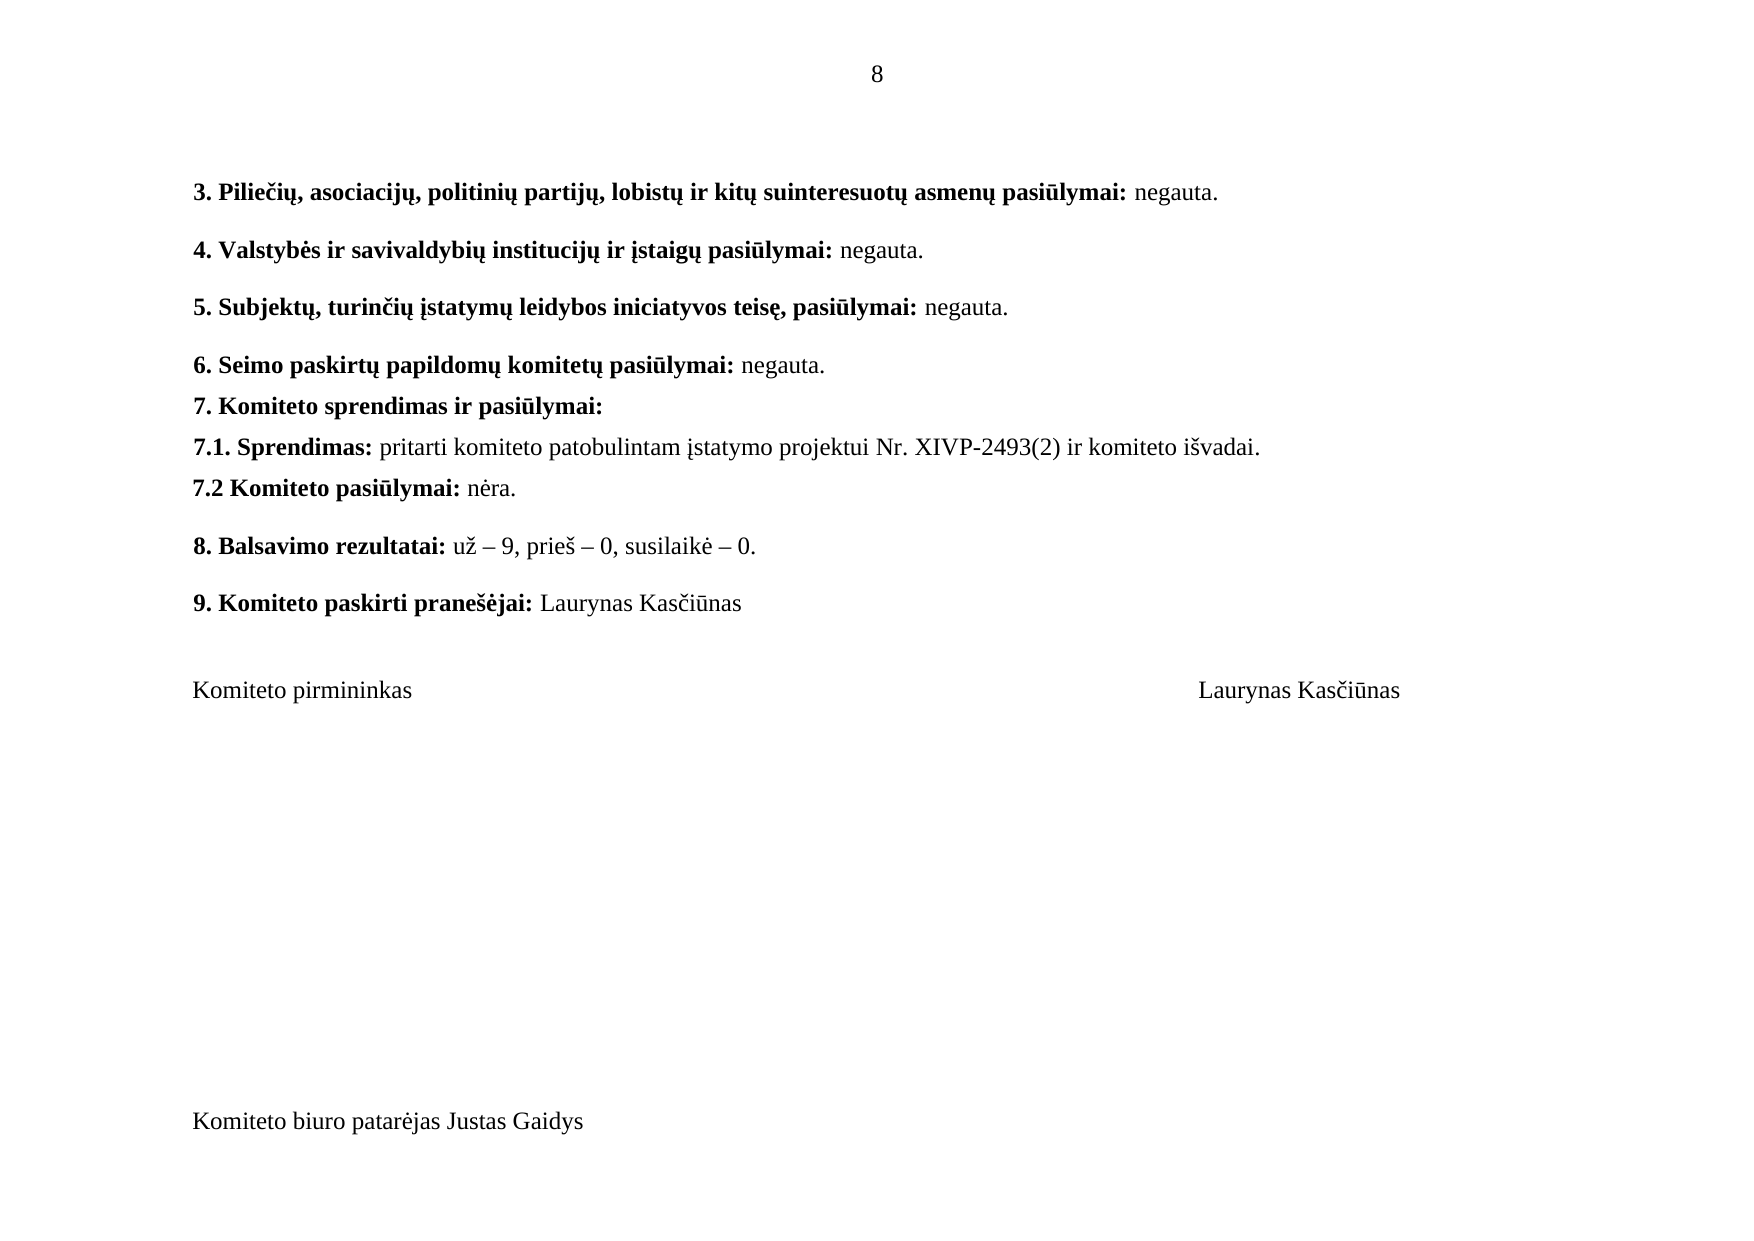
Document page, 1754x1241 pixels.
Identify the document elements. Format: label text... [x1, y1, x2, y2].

text 3. Piliečių, asociacijų, politinių partijų, lobistų ir kitų suinteresuotų asmenų pasiūlymai: negauta. [118, 177, 1636, 206]
text 7.2 Komiteto pasiūlymai: nėra. [118, 473, 1636, 502]
text Komiteto pirmininkas Laurynas Kasčiūnas [118, 675, 1636, 703]
subtitle 7. Komiteto sprendimas ir pasiūlymai: [118, 391, 1636, 420]
text 5. Subjektų, turinčių įstatymų leidybos iniciatyvos teisę, pasiūlymai: negauta. [118, 292, 1636, 321]
text Komiteto biuro patarėjas Justas Gaidys [118, 1106, 1636, 1135]
text 9. Komiteto paskirti pranešėjai: Laurynas Kasčiūnas [118, 588, 1636, 617]
text 8. Balsavimo rezultatai: už – 9, prieš – 0, susilaikė – 0. [118, 531, 1636, 560]
text 4. Valstybės ir savivaldybių institucijų ir įstaigų pasiūlymai: negauta. [118, 235, 1636, 263]
text 6. Seimo paskirtų papildomų komitetų pasiūlymai: negauta. [118, 350, 1636, 378]
subtitle 7.1. Sprendimas: pritarti komiteto patobulintam įstatymo projektui Nr. XIVP-2493(2) ir komiteto išvadai. [118, 432, 1636, 461]
